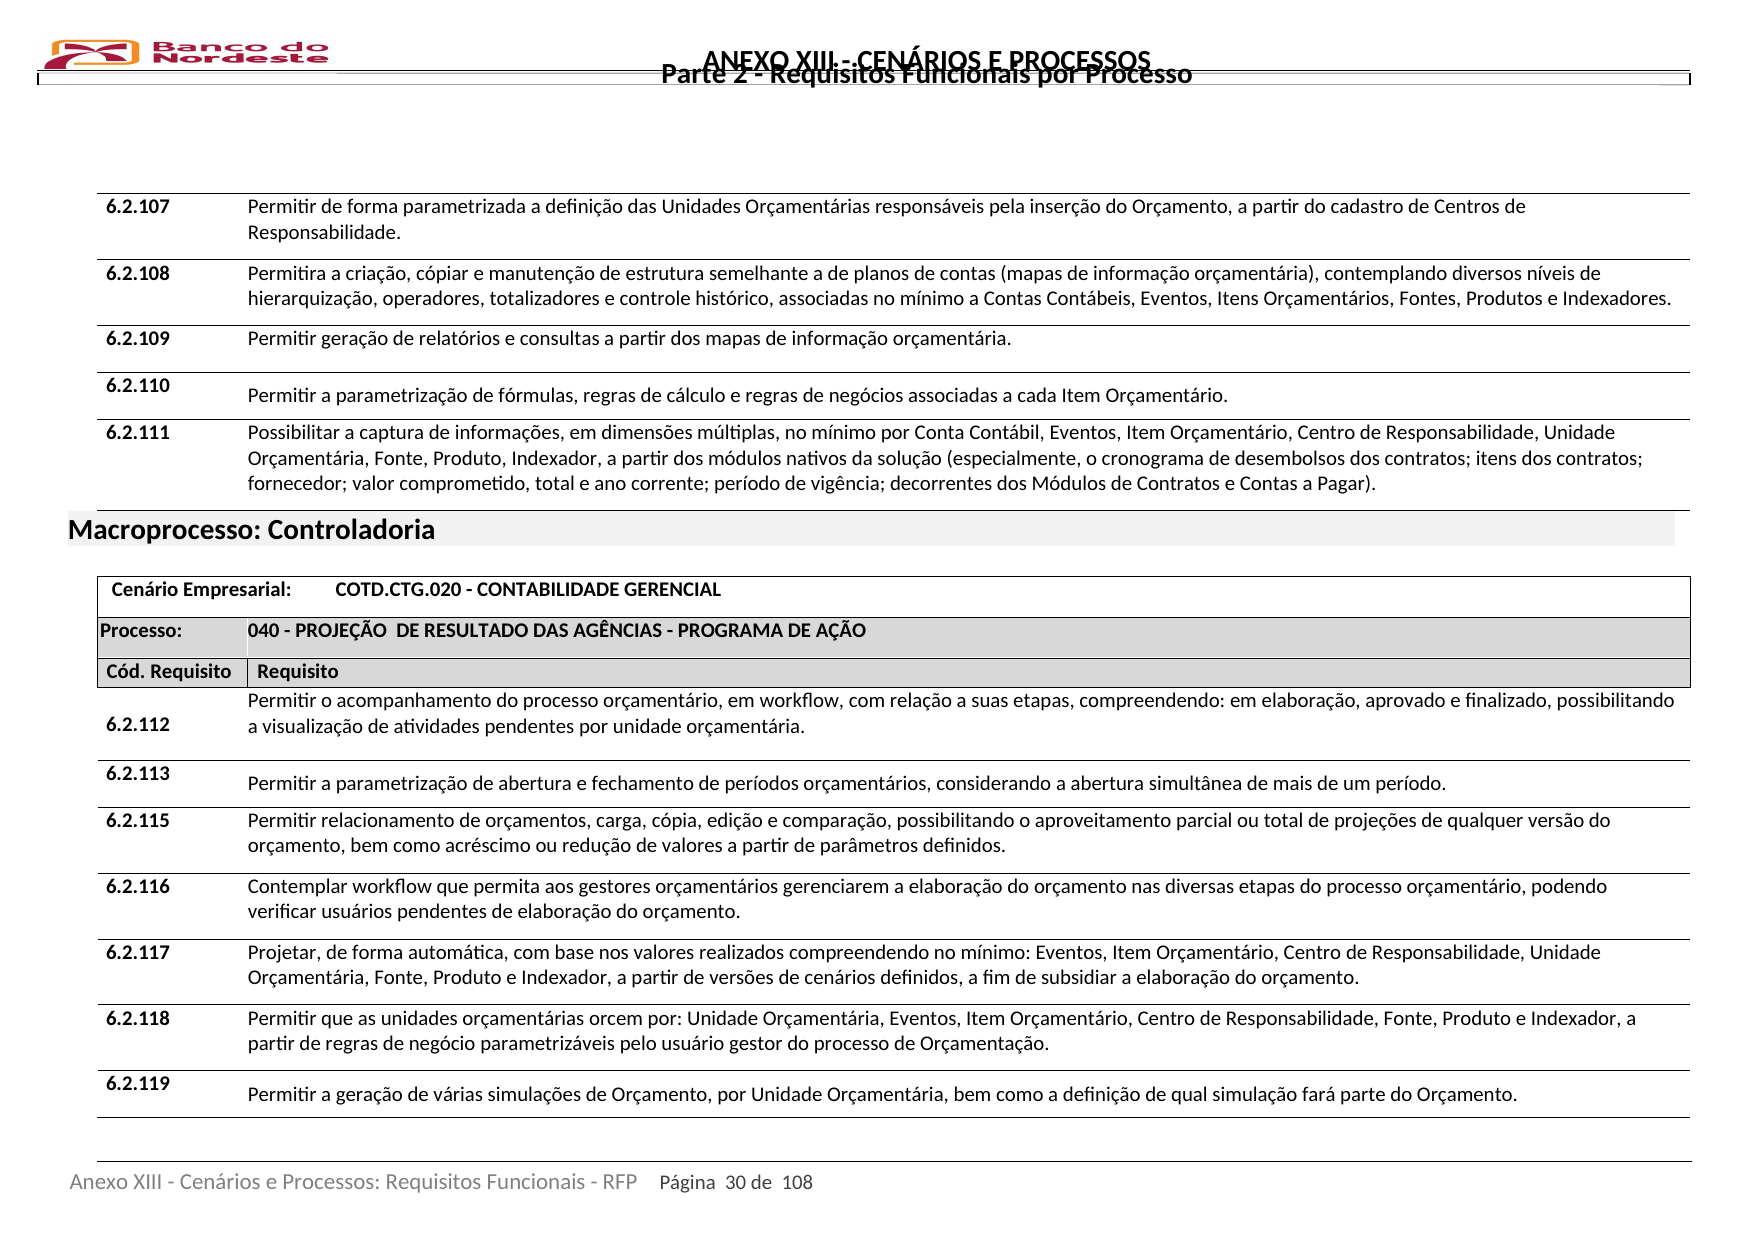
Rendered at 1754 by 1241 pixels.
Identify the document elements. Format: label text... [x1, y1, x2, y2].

table_cell Permitir relacionamento de orçamentos, carga, cópia, edição e comparação, possibilitando o aproveitamento parcial ou total de projeções de qualquer versão do orçamento, bem como acréscimo ou redução de valores a partir de parâmetros definidos. [248, 808, 1690, 873]
table_cell 6.2.118 [97, 1005, 247, 1070]
table_cell 6.2.107 [97, 194, 247, 259]
table_cell 6.2.115 [97, 808, 247, 873]
table_cell Contemplar workflow que permita aos gestores orçamentários gerenciarem a elaboração do orçamento nas diversas etapas do processo orçamentário, podendo verificar usuários pendentes de elaboração do orçamento. [248, 874, 1690, 939]
table_cell Permitir a parametrização de fórmulas, regras de cálculo e regras de negócios associadas a cada Item Orçamentário. [248, 373, 1690, 419]
table_cell 6.2.108 [97, 260, 247, 325]
table_header Cenário Empresarial: [98, 577, 335, 617]
table_cell Permitir de forma parametrizada a definição das Unidades Orçamentárias responsáveis pela inserção do Orçamento, a partir do cadastro de Centros de Responsabilidade. [248, 194, 1690, 259]
table_cell Permitira a criação, cópiar e manutenção de estrutura semelhante a de planos de contas (mapas de informação orçamentária), contemplando diversos níveis de hierarquização, operadores, totalizadores e controle histórico, associadas no mínimo a Contas Contábeis, Eventos, Itens Orçamentários, Fontes, Produtos e Indexadores. [248, 260, 1690, 325]
table_cell 6.2.116 [97, 874, 247, 939]
text Macroprocesso: Controladoria [68, 511, 1675, 546]
table_cell 6.2.117 [97, 940, 247, 1004]
table_header COTD.CTG.020 - CONTABILIDADE GERENCIAL [335, 577, 1690, 617]
table_cell Processo: [98, 618, 247, 657]
table_cell 6.2.112 [97, 688, 247, 759]
table_cell 6.2.111 [97, 420, 247, 510]
table_cell Permitir o acompanhamento do processo orçamentário, em workflow, com relação a suas etapas, compreendendo: em elaboração, aprovado e finalizado, possibilitando a visualização de atividades pendentes por unidade orçamentária. [248, 688, 1690, 759]
table_cell Possibilitar a captura de informações, em dimensões múltiplas, no mínimo por Conta Contábil, Eventos, Item Orçamentário, Centro de Responsabilidade, Unidade Orçamentária, Fonte, Produto, Indexador, a partir dos módulos nativos da solução (especialmente, o cronograma de desembolsos dos contratos; itens dos contratos; fornecedor; valor comprometido, total e ano corrente; período de vigência; decorrentes dos Módulos de Contratos e Contas a Pagar). [248, 420, 1690, 510]
table_cell 040 - PROJEÇÃO DE RESULTADO DAS AGÊNCIAS - PROGRAMA DE AÇÃO [248, 618, 1690, 657]
table_cell Permitir que as unidades orçamentárias orcem por: Unidade Orçamentária, Eventos, Item Orçamentário, Centro de Responsabilidade, Fonte, Produto e Indexador, a partir de regras de negócio parametrizáveis pelo usuário gestor do processo de Orçamentação. [248, 1005, 1690, 1070]
table_cell Permitir a parametrização de abertura e fechamento de períodos orçamentários, considerando a abertura simultânea de mais de um período. [248, 761, 1690, 806]
table_cell Permitir geração de relatórios e consultas a partir dos mapas de informação orçamentária. [248, 326, 1690, 371]
table_cell 6.2.119 [97, 1071, 247, 1117]
picture [37, 37, 338, 70]
table_cell Requisito [248, 659, 1690, 687]
table_cell Projetar, de forma automática, com base nos valores realizados compreendendo no mínimo: Eventos, Item Orçamentário, Centro de Responsabilidade, Unidade Orçamentária, Fonte, Produto e Indexador, a partir de versões de cenários definidos, a fim de subsidiar a elaboração do orçamento. [248, 940, 1690, 1004]
table_cell 6.2.110 [97, 373, 247, 419]
table_cell Cód. Requisito [98, 659, 247, 687]
table_cell Permitir a geração de várias simulações de Orçamento, por Unidade Orçamentária, bem como a definição de qual simulação fará parte do Orçamento. [248, 1071, 1690, 1117]
table_cell 6.2.113 [97, 761, 247, 806]
table_cell 6.2.109 [97, 326, 247, 371]
